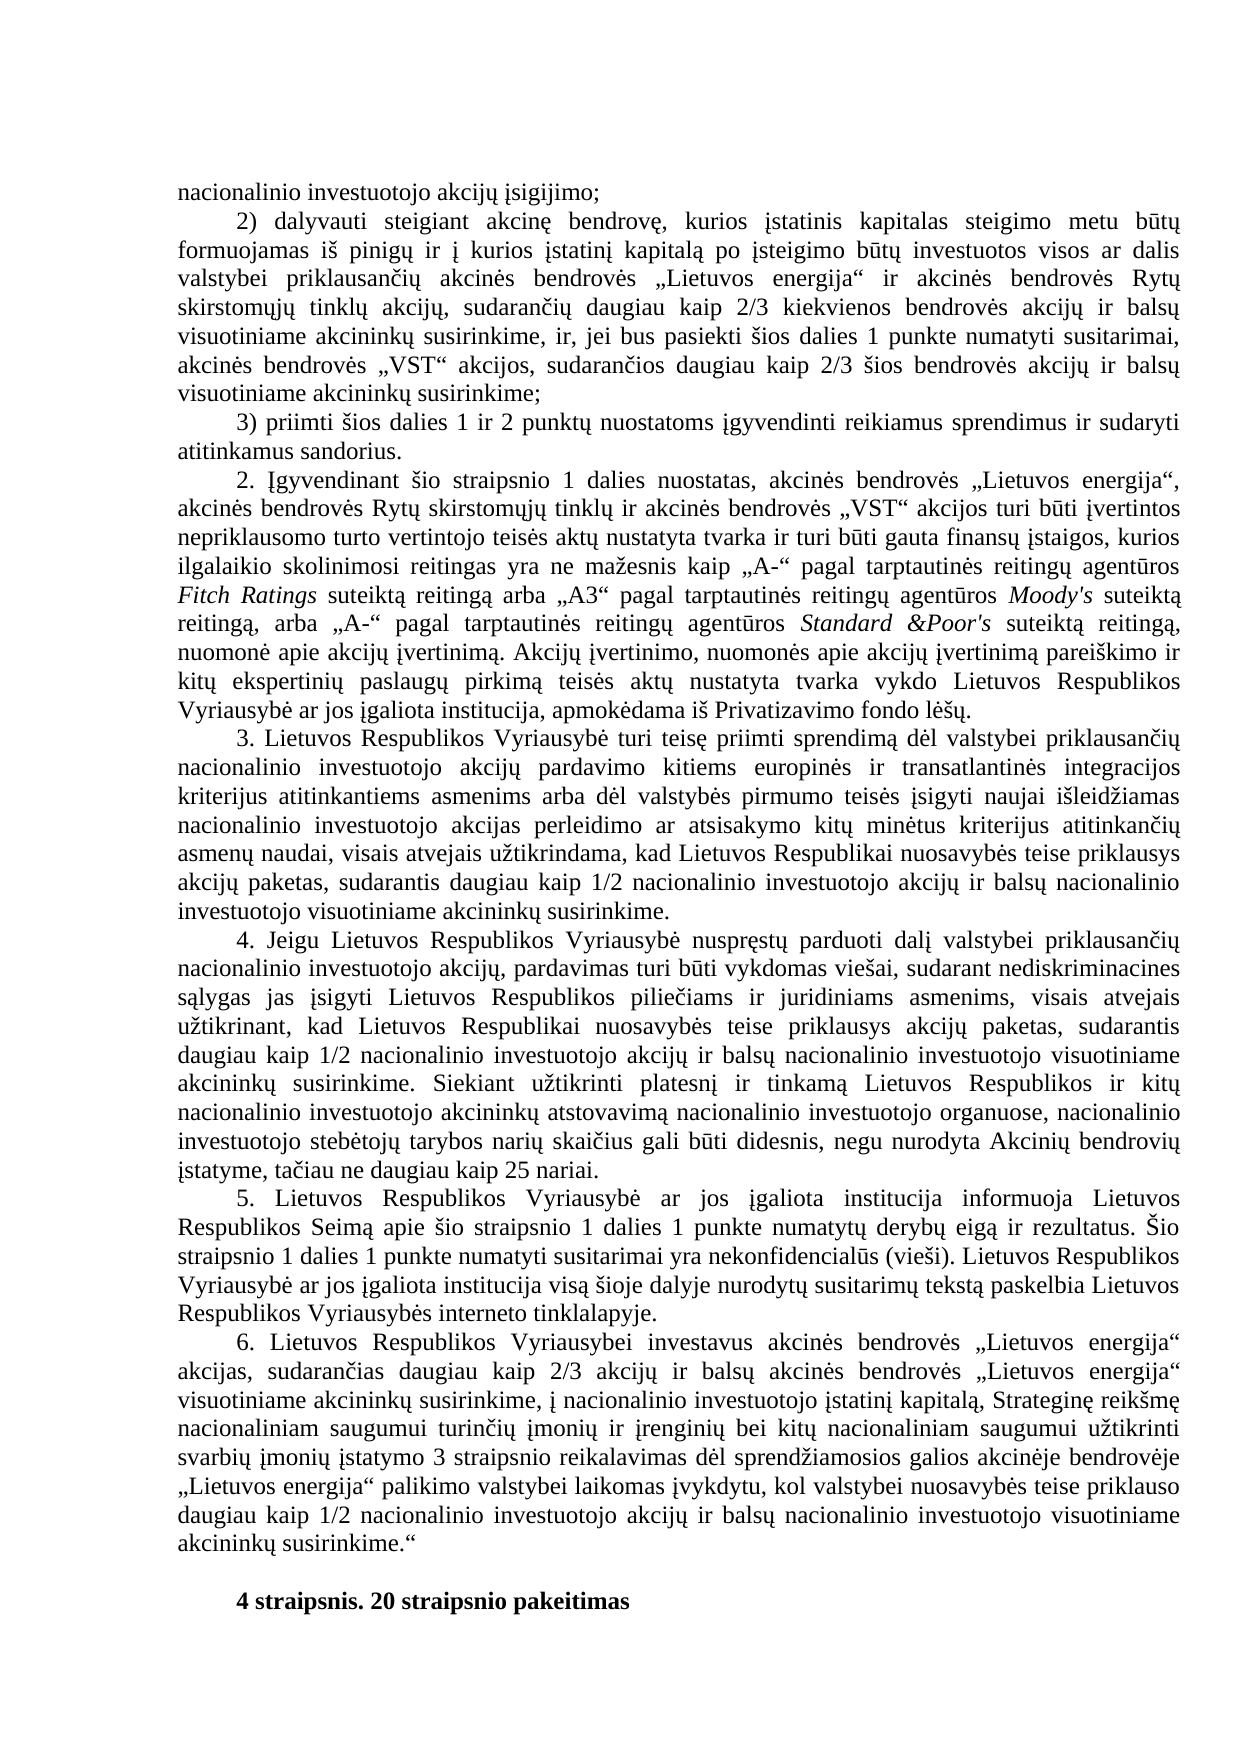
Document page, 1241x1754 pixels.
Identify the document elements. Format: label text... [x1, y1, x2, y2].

text 5. Lietuvos Respublikos Vyriausybė ar jos įgaliota institucija informuoja Lietuvos Respublikos Seimą apie šio straipsnio 1 dalies 1 punkte numatytų derybų eigą ir rezultatus. Šio straipsnio 1 dalies 1 punkte numatyti susitarimai yra nekonfidencialūs (vieši). Lietuvos Respublikos Vyriausybė ar jos įgaliota institucija visą šioje dalyje nurodytų susitarimų tekstą paskelbia Lietuvos Respublikos Vyriausybės interneto tinklalapyje. [177, 1183, 1181, 1327]
text 2) dalyvauti steigiant akcinę bendrovę, kurios įstatinis kapitalas steigimo metu būtų formuojamas iš pinigų ir į kurios įstatinį kapitalą po įsteigimo būtų investuotos visos ar dalis valstybei priklausančių akcinės bendrovės „Lietuvos energija“ ir akcinės bendrovės Rytų skirstomųjų tinklų akcijų, sudarančių daugiau kaip 2/3 kiekvienos bendrovės akcijų ir balsų visuotiniame akcininkų susirinkime, ir, jei bus pasiekti šios dalies 1 punkte numatyti susitarimai, akcinės bendrovės „VST“ akcijos, sudarančios daugiau kaip 2/3 šios bendrovės akcijų ir balsų visuotiniame akcininkų susirinkime; [177, 206, 1181, 407]
text 3. Lietuvos Respublikos Vyriausybė turi teisę priimti sprendimą dėl valstybei priklausančių nacionalinio investuotojo akcijų pardavimo kitiems europinės ir transatlantinės integracijos kriterijus atitinkantiems asmenims arba dėl valstybės pirmumo teisės įsigyti naujai išleidžiamas nacionalinio investuotojo akcijas perleidimo ar atsisakymo kitų minėtus kriterijus atitinkančių asmenų naudai, visais atvejais užtikrindama, kad Lietuvos Respublikai nuosavybės teise priklausys akcijų paketas, sudarantis daugiau kaip 1/2 nacionalinio investuotojo akcijų ir balsų nacionalinio investuotojo visuotiniame akcininkų susirinkime. [177, 723, 1181, 925]
text nacionalinio investuotojo akcijų įsigijimo; [177, 177, 1181, 206]
text 4. Jeigu Lietuvos Respublikos Vyriausybė nuspręstų parduoti dalį valstybei priklausančių nacionalinio investuotojo akcijų, pardavimas turi būti vykdomas viešai, sudarant nediskriminacines sąlygas jas įsigyti Lietuvos Respublikos piliečiams ir juridiniams asmenims, visais atvejais užtikrinant, kad Lietuvos Respublikai nuosavybės teise priklausys akcijų paketas, sudarantis daugiau kaip 1/2 nacionalinio investuotojo akcijų ir balsų nacionalinio investuotojo visuotiniame akcininkų susirinkime. Siekiant užtikrinti platesnį ir tinkamą Lietuvos Respublikos ir kitų nacionalinio investuotojo akcininkų atstovavimą nacionalinio investuotojo organuose, nacionalinio investuotojo stebėtojų tarybos narių skaičius gali būti didesnis, negu nurodyta Akcinių bendrovių įstatyme, tačiau ne daugiau kaip 25 nariai. [177, 925, 1181, 1183]
text 4 straipsnis. 20 straipsnio pakeitimas [177, 1586, 1181, 1615]
text 3) priimti šios dalies 1 ir 2 punktų nuostatoms įgyvendinti reikiamus sprendimus ir sudaryti atitinkamus sandorius. [177, 407, 1181, 465]
text 2. Įgyvendinant šio straipsnio 1 dalies nuostatas, akcinės bendrovės „Lietuvos energija“, akcinės bendrovės Rytų skirstomųjų tinklų ir akcinės bendrovės „VST“ akcijos turi būti įvertintos nepriklausomo turto vertintojo teisės aktų nustatyta tvarka ir turi būti gauta finansų įstaigos, kurios ilgalaikio skolinimosi reitingas yra ne mažesnis kaip „A-“ pagal tarptautinės reitingų agentūros Fitch Ratings suteiktą reitingą arba „A3“ pagal tarptautinės reitingų agentūros Moody's suteiktą reitingą, arba „A-“ pagal tarptautinės reitingų agentūros Standard &Poor's suteiktą reitingą, nuomonė apie akcijų įvertinimą. Akcijų įvertinimo, nuomonės apie akcijų įvertinimą pareiškimo ir kitų ekspertinių paslaugų pirkimą teisės aktų nustatyta tvarka vykdo Lietuvos Respublikos Vyriausybė ar jos įgaliota institucija, apmokėdama iš Privatizavimo fondo lėšų. [177, 465, 1181, 723]
text 6. Lietuvos Respublikos Vyriausybei investavus akcinės bendrovės „Lietuvos energija“ akcijas, sudarančias daugiau kaip 2/3 akcijų ir balsų akcinės bendrovės „Lietuvos energija“ visuotiniame akcininkų susirinkime, į nacionalinio investuotojo įstatinį kapitalą, Strateginę reikšmę nacionaliniam saugumui turinčių įmonių ir įrenginių bei kitų nacionaliniam saugumui užtikrinti svarbių įmonių įstatymo 3 straipsnio reikalavimas dėl sprendžiamosios galios akcinėje bendrovėje „Lietuvos energija“ palikimo valstybei laikomas įvykdytu, kol valstybei nuosavybės teise priklauso daugiau kaip 1/2 nacionalinio investuotojo akcijų ir balsų nacionalinio investuotojo visuotiniame akcininkų susirinkime.“ [177, 1327, 1181, 1557]
